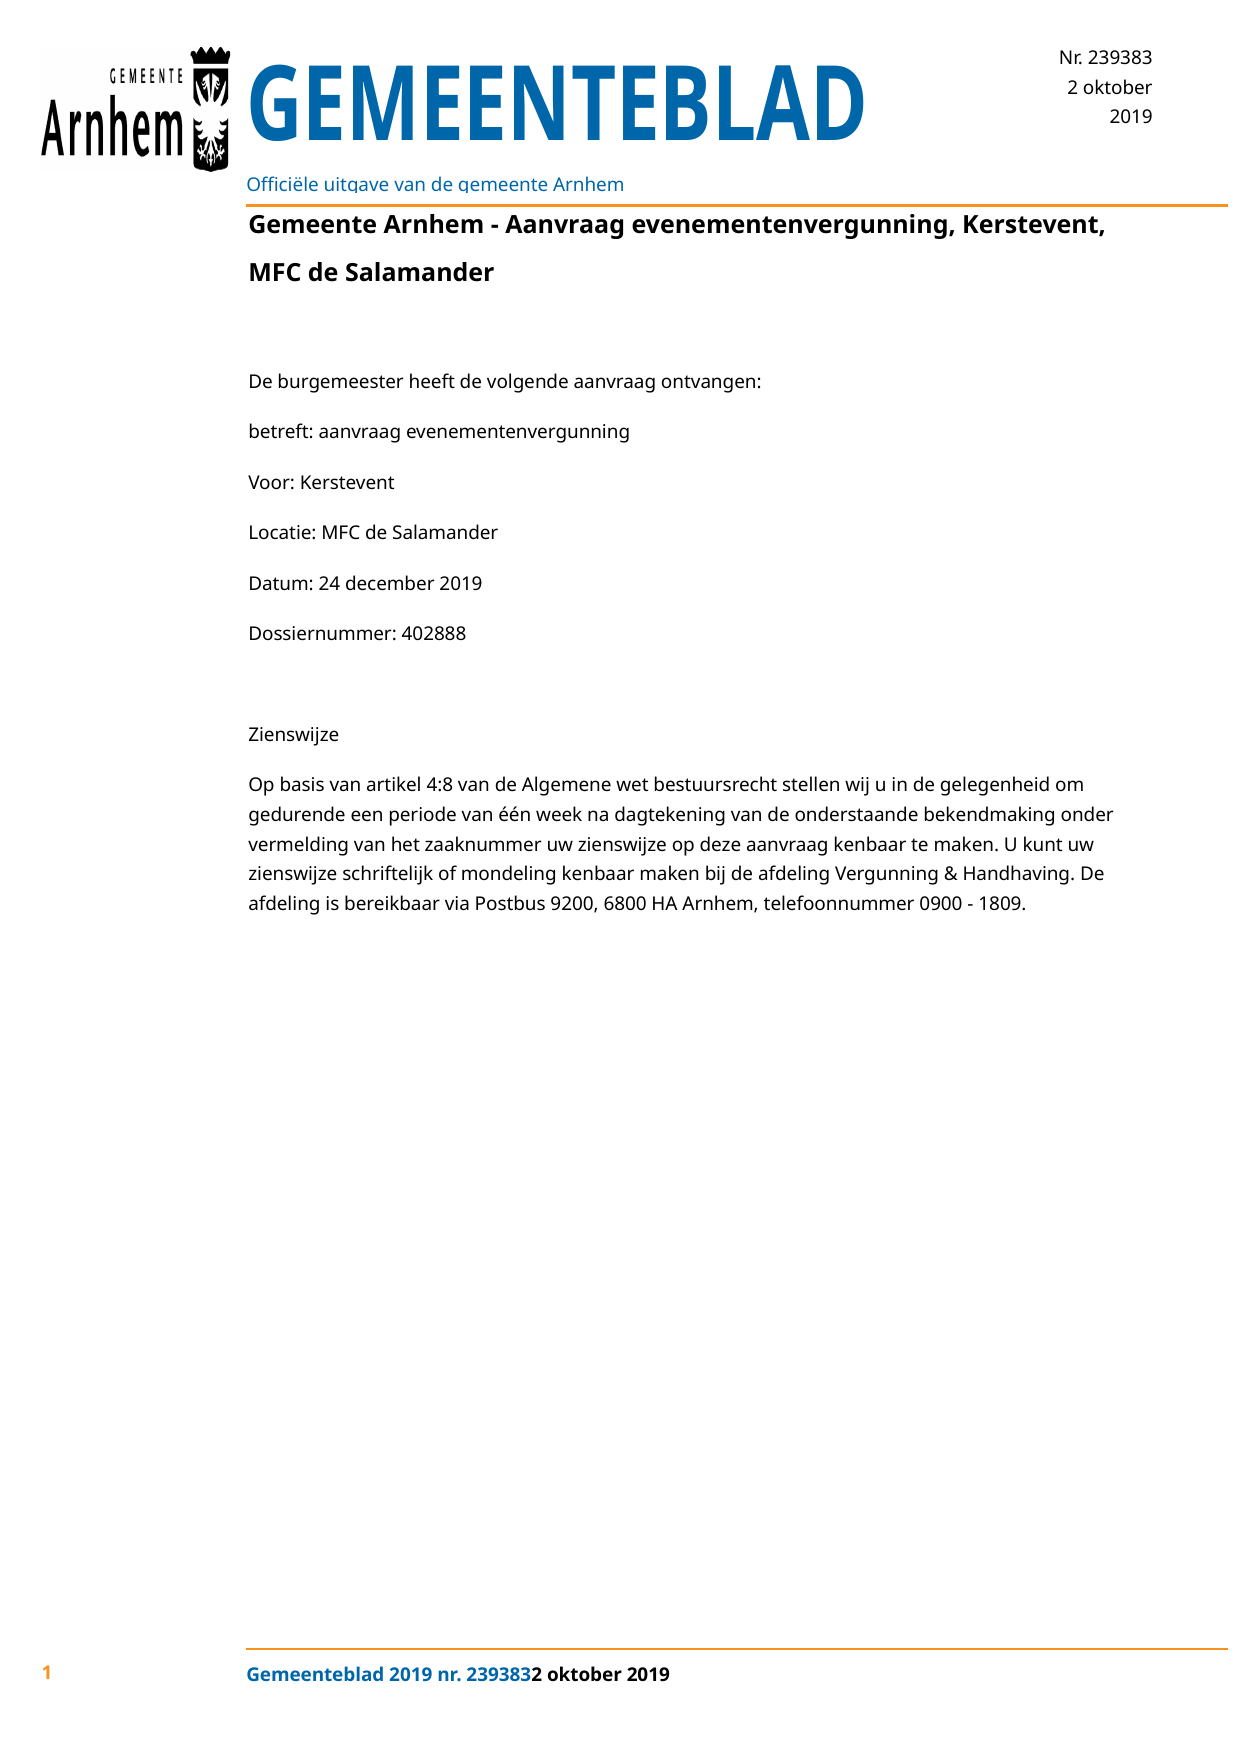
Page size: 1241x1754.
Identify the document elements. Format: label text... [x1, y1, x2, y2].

text Datum: 24 december 2019 [248, 570, 1152, 596]
text Voor: Kerstevent [248, 469, 1152, 495]
text Dossiernummer: 402888 [248, 620, 1152, 646]
picture [41, 47, 231, 172]
text Zienswijze [248, 721, 1152, 747]
text De burgemeester heeft de volgende aanvraag ontvangen: [248, 368, 1152, 394]
text Gemeente Arnhem - Aanvraag evenementenvergunning, Kerstevent, MFC de Salamander [248, 207, 1152, 288]
text betreft: aanvraag evenementenvergunning [248, 419, 1152, 444]
text Locatie: MFC de Salamander [248, 519, 1152, 545]
text Op basis van artikel 4:8 van de Algemene wet bestuursrecht stellen wij u in de gelegenheid om gedurende een periode van één week na dagtekening van de onderstaande bekendmaking onder vermelding van het zaaknummer uw zienswijze op deze aanvraag kenbaar te maken. U kunt uw zienswijze schriftelijk of mondeling kenbaar maken bij de afdeling Vergunning & Handhaving. De afdeling is bereikbaar via Postbus 9200, 6800 HA Arnhem, telefoonnummer 0900 - 1809. [248, 772, 1152, 916]
